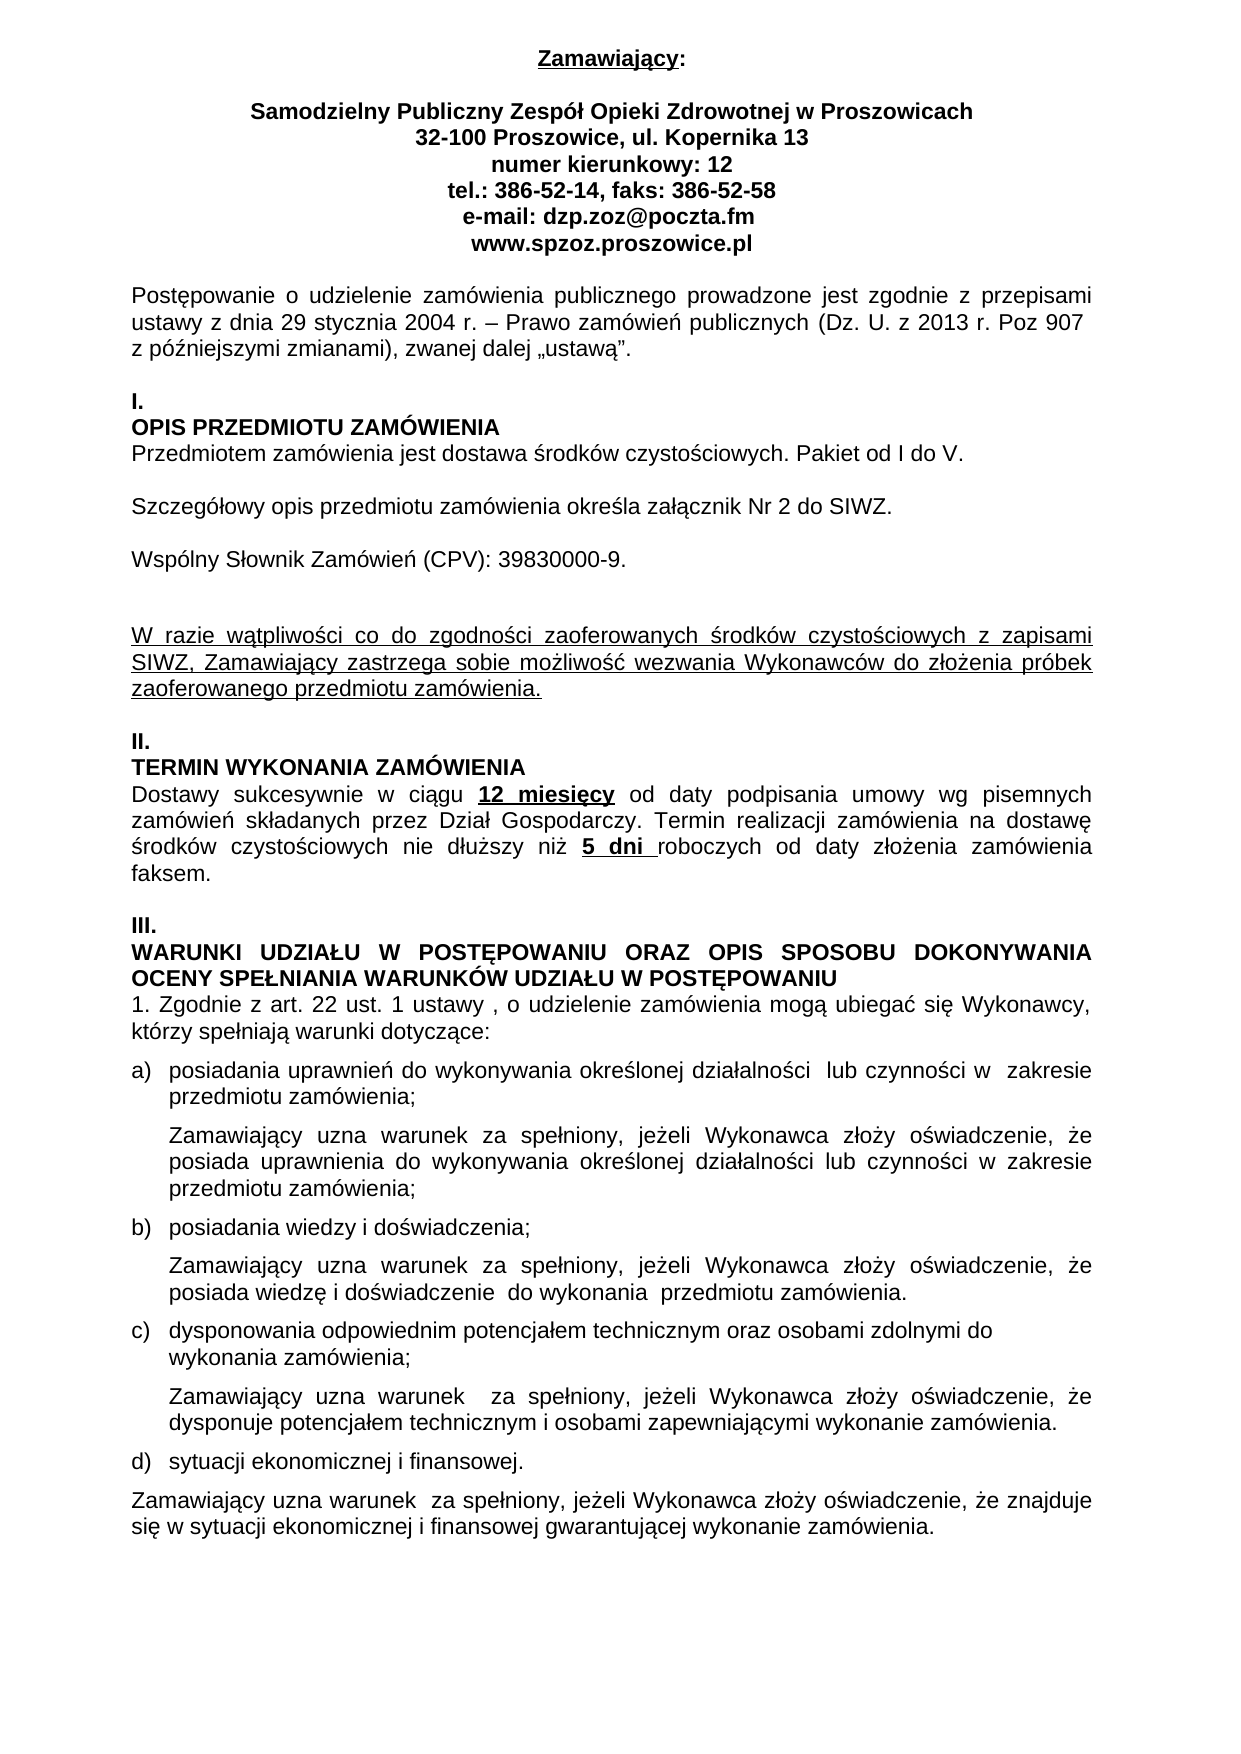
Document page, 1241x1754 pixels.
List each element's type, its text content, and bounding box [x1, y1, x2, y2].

text Zamawiający: [131, 45, 1092, 71]
text Wspólny Słownik Zamówień (CPV): 39830000-9. [131, 546, 1092, 572]
text W razie wątpliwości co do zgodności zaoferowanych środków czystościowych z zapisami [131, 622, 1092, 645]
text TERMIN WYKONANIA ZAMÓWIENIA [131, 754, 1092, 781]
text III. [131, 912, 1092, 939]
text 1. Zgodnie z art. 22 ust. 1 ustawy , o udzielenie zamówienia mogą ubiegać się Wykonawcy, którzy spełniają warunki dotyczące: [131, 991, 1092, 1044]
list Zamawiający uzna warunek za spełniony, jeżeli Wykonawca złoży oświadczenie, że dysponuje potencjałem technicznym i osobami zapewniającymi wykonanie zamówienia. [131, 1383, 1092, 1435]
text Dostawy sukcesywnie w ciągu 12 miesięcy od daty podpisania umowy wg pisemnych zamówień składanych przez Dział Gospodarczy. Termin realizacji zamówienia na dostawę środków czystościowych nie dłuższy niż 5 dni roboczych od daty złożenia zamówienia faksem. [131, 781, 1092, 886]
text Szczegółowy opis przedmiotu zamówienia określa załącznik Nr 2 do SIWZ. [131, 493, 1092, 519]
text II. [131, 728, 1092, 754]
list posiadania uprawnień do wykonywania określonej działalności lub czynności w zakresie przedmiotu zamówienia; [131, 1057, 1092, 1109]
text SIWZ, Zamawiający zastrzega sobie możliwość wezwania Wykonawców do złożenia próbek [131, 646, 1092, 672]
text Przedmiotem zamówienia jest dostawa środków czystościowych. Pakiet od I do V. [131, 440, 1092, 467]
list Zamawiający uzna warunek za spełniony, jeżeli Wykonawca złoży oświadczenie, że posiada wiedzę i doświadczenie do wykonania przedmiotu zamówienia. [131, 1252, 1092, 1305]
text 32-100 Proszowice, ul. Kopernika 13 [131, 124, 1092, 151]
text numer kierunkowy: 12 [131, 151, 1092, 177]
text Zamawiający uzna warunek za spełniony, jeżeli Wykonawca złoży oświadczenie, że znajduje się w sytuacji ekonomicznej i finansowej gwarantującej wykonanie zamówienia. [131, 1487, 1092, 1539]
list dysponowania odpowiednim potencjałem technicznym oraz osobami zdolnymi do wykonania zamówienia; [131, 1317, 1092, 1370]
list Zamawiający uzna warunek za spełniony, jeżeli Wykonawca złoży oświadczenie, że posiada uprawnienia do wykonywania określonej działalności lub czynności w zakresie przedmiotu zamówienia; [131, 1122, 1092, 1201]
list posiadania wiedzy i doświadczenia; [131, 1213, 1092, 1240]
text WARUNKI UDZIAŁU W POSTĘPOWANIU ORAZ OPIS SPOSOBU DOKONYWANIA OCENY SPEŁNIANIA WARUNKÓW UDZIAŁU W POSTĘPOWANIU [131, 939, 1092, 991]
subtitle Samodzielny Publiczny Zespół Opieki Zdrowotnej w Proszowicach [131, 98, 1092, 124]
text Postępowanie o udzielenie zamówienia publicznego prowadzone jest zgodnie z przepisami ustawy z dnia 29 stycznia 2004 r. – Prawo zamówień publicznych (Dz. U. z 2013 r. Poz 907 z późniejszymi zmianami), zwanej dalej „ustawą”. [131, 282, 1092, 361]
list sytuacji ekonomicznej i finansowej. [131, 1448, 1092, 1474]
text tel.: 386-52-14, faks: 386-52-58 [131, 177, 1092, 203]
text OPIS PRZEDMIOTU ZAMÓWIENIA [131, 414, 1092, 440]
text www.spzoz.proszowice.pl [131, 229, 1092, 256]
text zaoferowanego przedmiotu zamówienia. [131, 673, 1092, 702]
subtitle I. [131, 388, 1092, 414]
text e-mail: dzp.zoz@poczta.fm [131, 203, 1092, 229]
